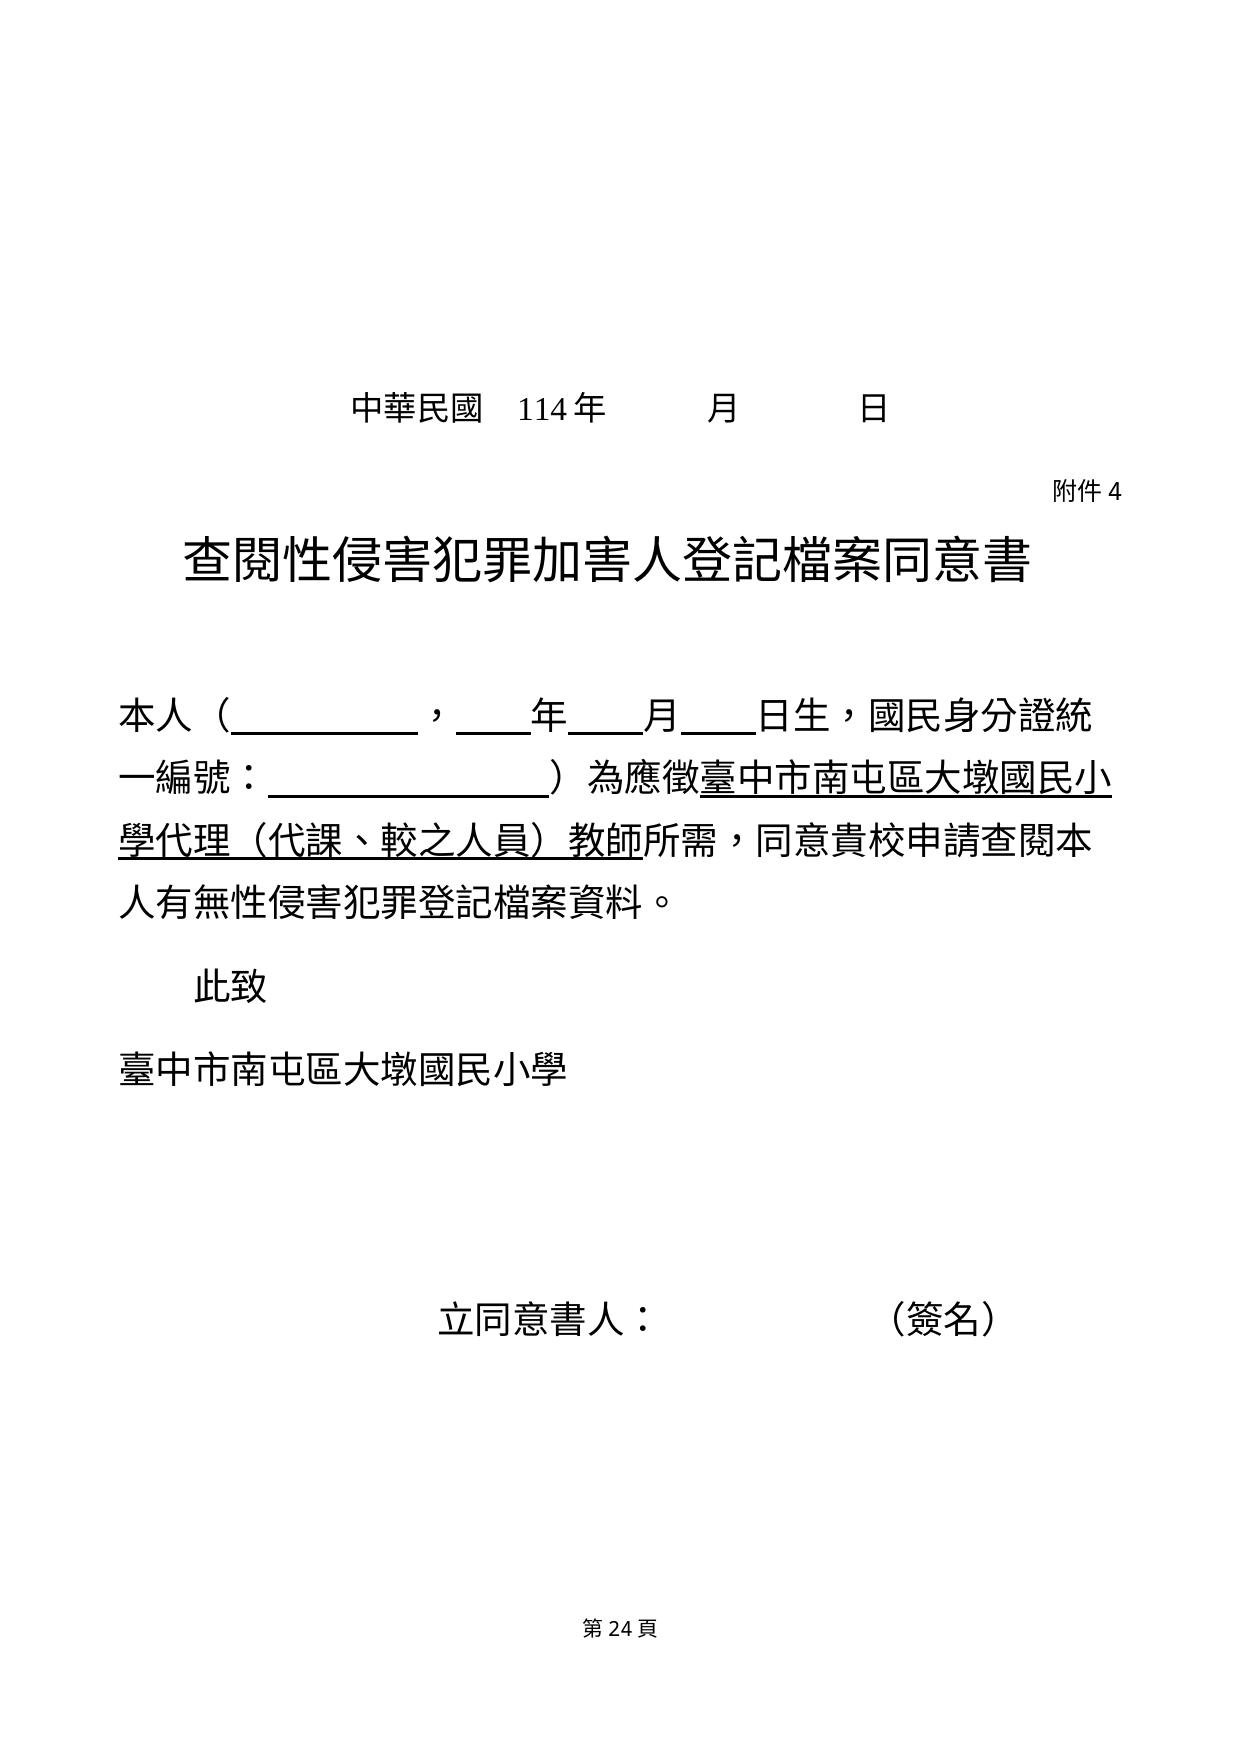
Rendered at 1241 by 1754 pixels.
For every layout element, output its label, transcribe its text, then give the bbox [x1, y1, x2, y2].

text 本人（ ， 年 月 日生，國民身分證統一編號： ）為應徵臺中市南屯區大墩國民小學代理（代課、較之人員）教師所需，同意貴校申請查閱本人有無性侵害犯罪登記檔案資料。 [118, 671, 1122, 921]
text 中華民國 114年 月 日 [118, 364, 1122, 427]
text 此致 [118, 942, 1122, 1005]
text 臺中市南屯區大墩國民小學 [118, 1026, 1122, 1088]
text 立同意書人： （簽名） [118, 1276, 1122, 1338]
text 查閱性侵害犯罪加害人登記檔案同意書 [118, 520, 1122, 593]
text 附件4 [118, 447, 1122, 510]
